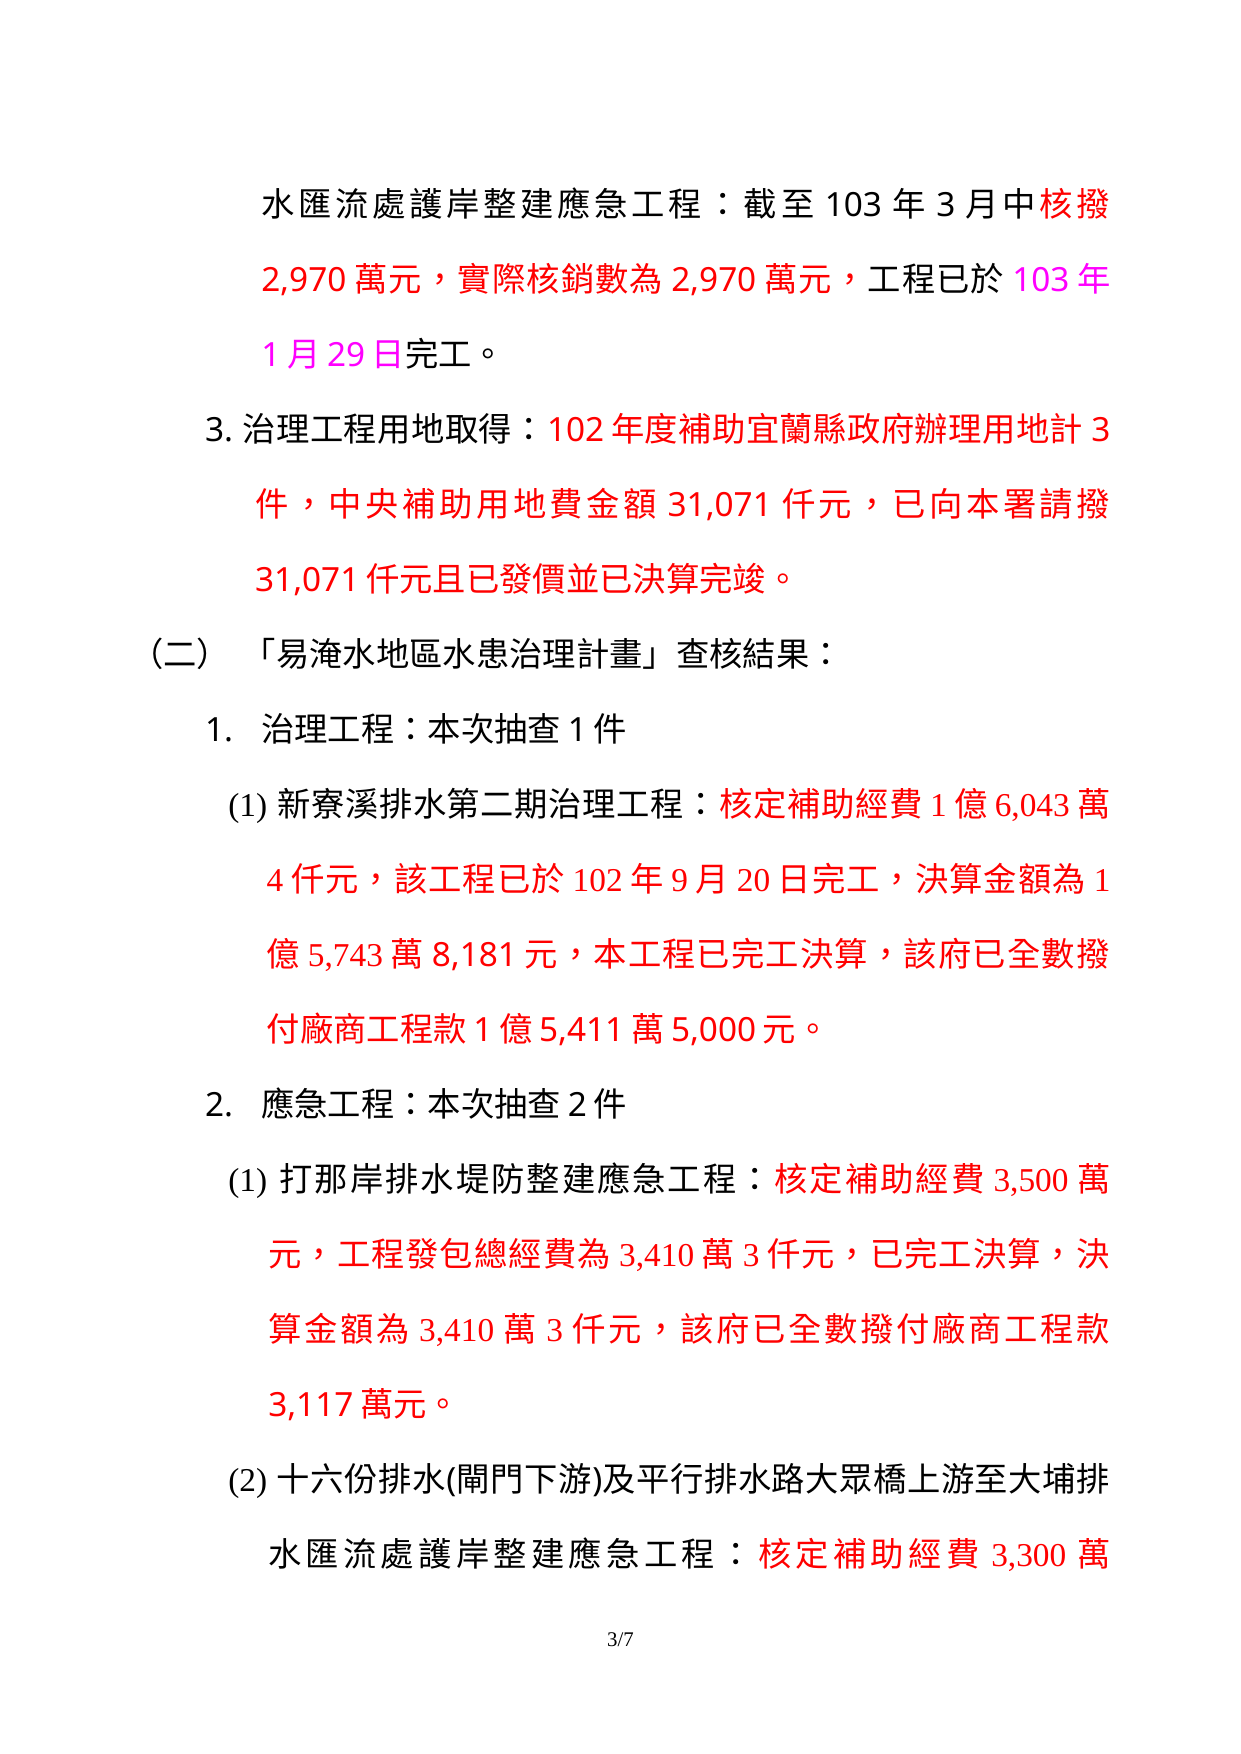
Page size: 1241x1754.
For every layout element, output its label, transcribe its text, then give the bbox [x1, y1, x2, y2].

text (2) 十六份排水(閘門下游)及平行排水路大眾橋上游至大埔排水匯流處護岸整建應急工程：核定補助經費3,300萬 [228, 1439, 1110, 1589]
text (1) 新寮溪排水第二期治理工程：核定補助經費1億6,043萬4仟元，該工程已於102年9月20日完工，決算金額為1億5,743萬8,181元，本工程已完工決算，該府已全數撥付廠商工程款1億5,411萬5,000元。 [228, 764, 1110, 1064]
list 應急工程：本次抽查2件 [205, 1064, 1110, 1139]
text (1) 打那岸排水堤防整建應急工程：核定補助經費3,500萬 元，工程發包總經費為3,410萬3仟元，已完工決算，決算金額為3,410萬3仟元，該府已全數撥付廠商工程款3,117萬元。 [228, 1139, 1110, 1439]
list 「易淹水地區水患治理計畫」查核結果： [130, 614, 1110, 689]
list 治理工程：本次抽查1件 [205, 689, 1110, 764]
list 治理工程用地取得：102年度補助宜蘭縣政府辦理用地計3件，中央補助用地費金額31,071仟元，已向本署請撥31,071仟元且已發價並已決算完竣。 [205, 389, 1110, 614]
list 水匯流處護岸整建應急工程：截至103年3月中核撥2,970萬元，實際核銷數為2,970萬元，工程已於103年1月29日完工。 [205, 164, 1110, 389]
